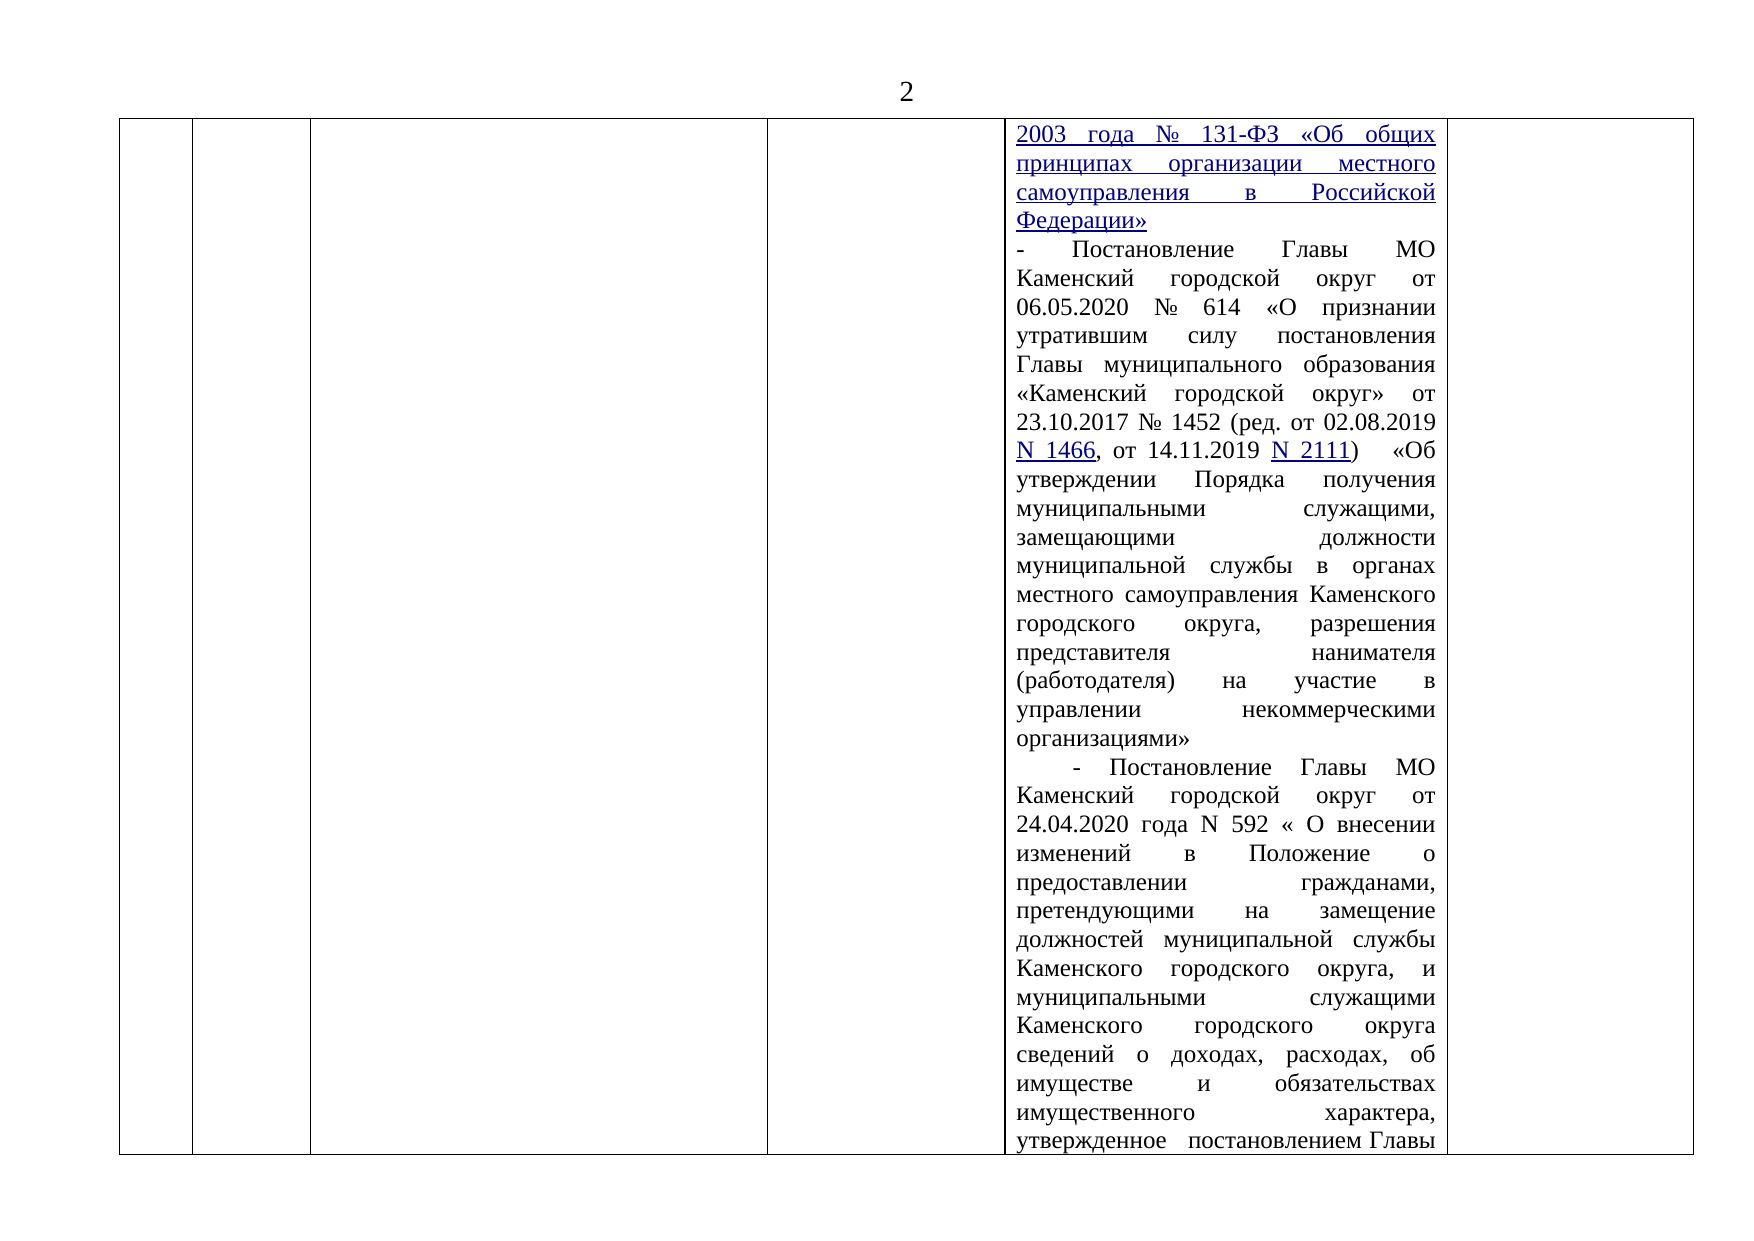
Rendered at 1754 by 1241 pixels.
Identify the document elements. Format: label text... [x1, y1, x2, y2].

table_cell [193, 119, 310, 1154]
table_cell - Решением Думы Каменского городского округа от 19.03.2020 N 456 «Об утверждении Порядка принятия решения о применении к депутату Думы Каменского городского округа, Главе Каменского городского округа мер ответственности, установленных Федеральным законом от 6 октября 2003 года № 131-ФЗ «Об общих принципах организации местного самоуправления в Российской Федерации» - Постановление Главы МО Каменский городской округ от 06.05.2020 № 614 «О признании утратившим силу постановления Главы муниципального образования «Каменский городской округ» от 23.10.2017 № 1452 (ред. от 02.08.2019 N 1466, от 14.11.2019 N 2111) «Об утверждении Порядка получения муниципальными служащими, замещающими должности муниципальной службы в органах местного самоуправления Каменского городского округа, разрешения представителя нанимателя (работодателя) на участие в управлении некоммерческими организациями» - Постановление Главы МО Каменский городской округ от 24.04.2020 года N 592 « О внесении изменений в Положение о предоставлении гражданами, претендующими на замещение должностей муниципальной службы Каменского городского округа, и муниципальными служащими Каменского городского округа сведений о доходах, расходах, об имуществе и обязательствах имущественного характера, утвержденное постановлением Главы МО Каменский городской округ от 18.08.2016 N 1346 (ред. от 25.10.2019) " Постановление Главы МО Каменский городской округ от 27.04.2020 года N 598« О внесении дополнений в постановление Главы Каменского городского округа от 26.03.2013 № 665 «Об утверждении Порядка предоставления и проверки сведений о доходах, об имуществе и обязательствах имущественного характера, предоставляемых руководителями и лицами, поступающими на должность руководителей муниципальных учреждений Каменского городского округа» Постановление Главы МО Каменский городской округ от 13.04.2020 № 516 «О признании утратившим силу постановления Главы муниципального образования «Каменский городской округ» от 08.02.2010 № 221 « О предоставлении выборным должностным лицом Каменского городского округа сведений о доходах, об имуществе и обязательствах имущественного характера» Постановление Главы МО Каменский городской округ от 30.06.2020 № 895 «О внесении изменений в Перечень функций органов местного самоуправления муниципального образования "Каменский городской округ", при реализации которых наиболее вероятно возникновение коррупции и Перечня должностей органов местного самоуправления муниципального образования "Каменский городской округ", замещение которых связано с коррупционными рисками", утвержденный Постановлением Главы МО Каменский городской округ от 20.01.2016 N 138 [1006, 119, 1447, 1154]
table_cell [1448, 119, 1693, 1154]
table_cell [311, 119, 767, 1154]
table_cell [120, 119, 192, 1154]
table_cell [768, 119, 1004, 1154]
